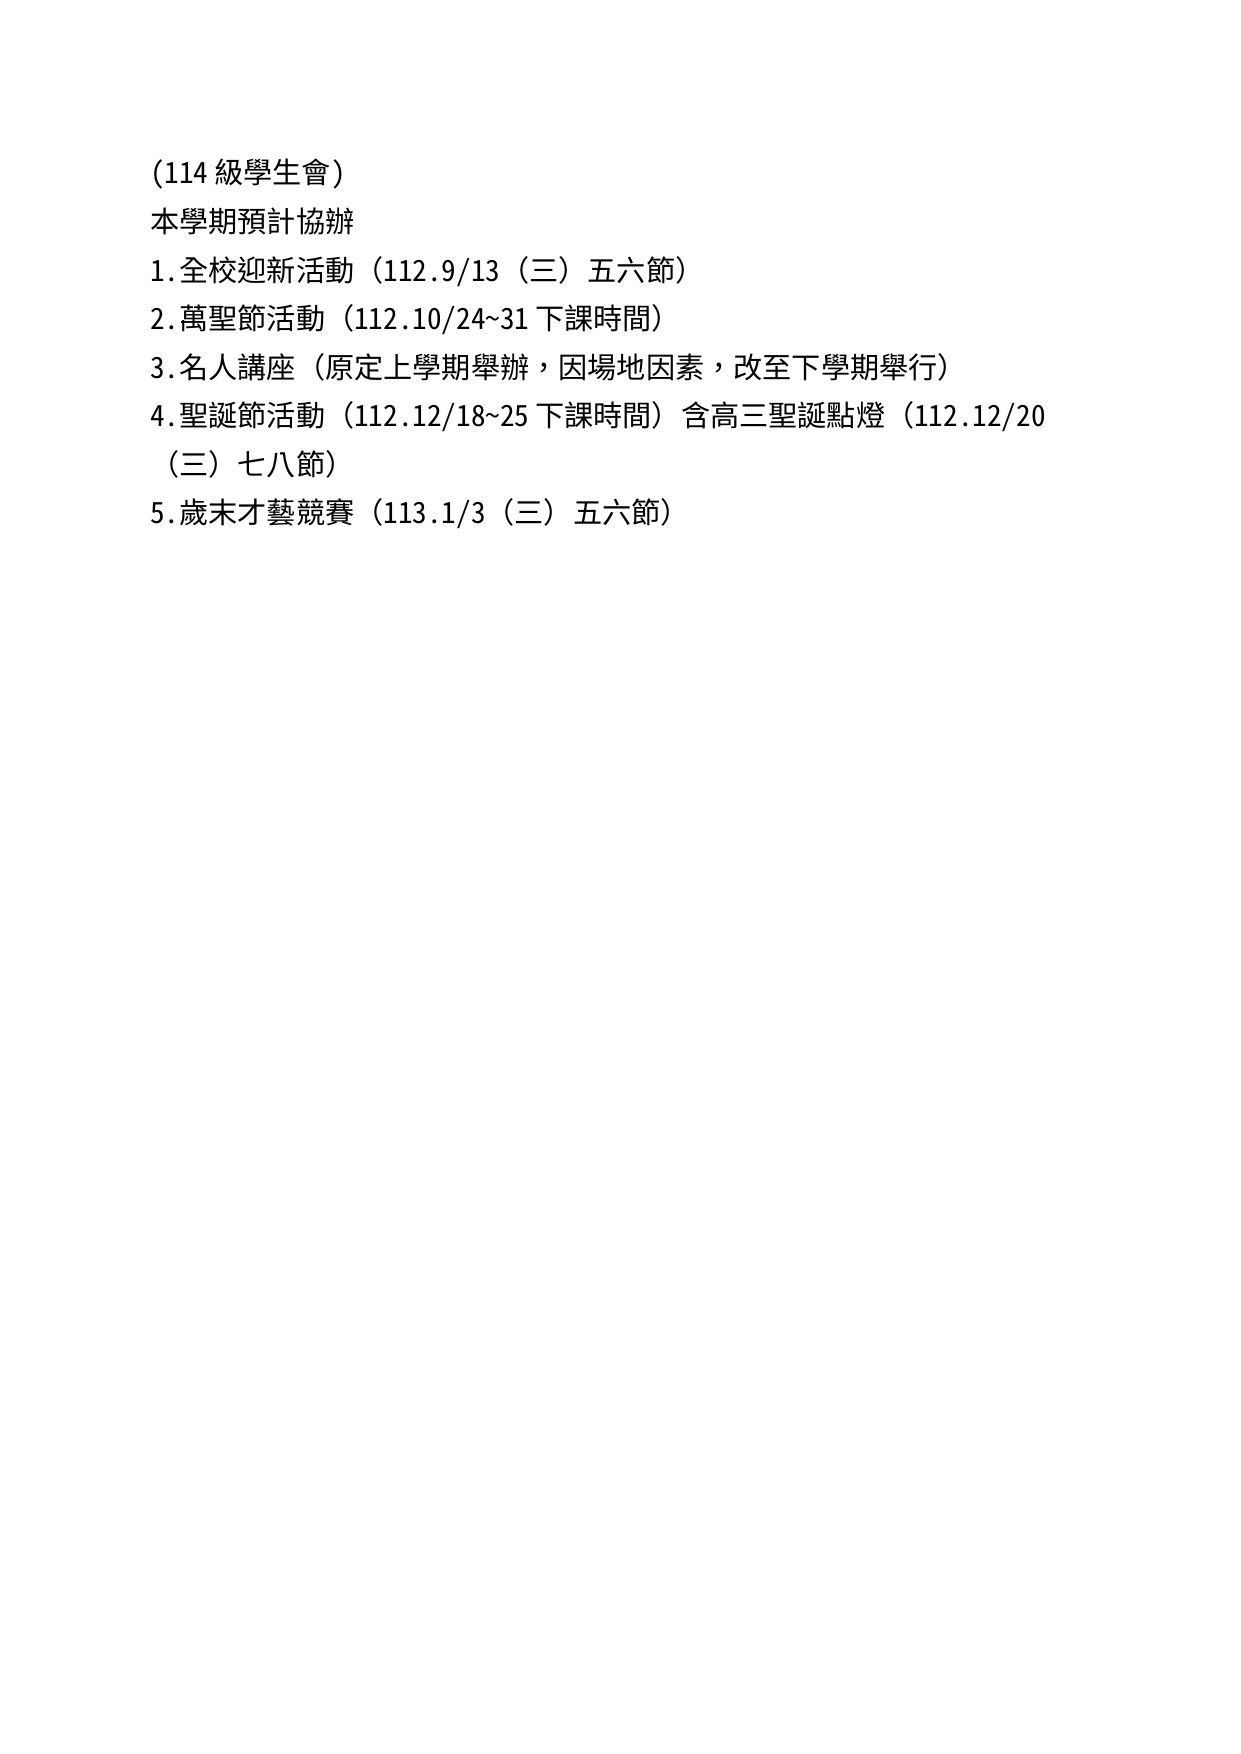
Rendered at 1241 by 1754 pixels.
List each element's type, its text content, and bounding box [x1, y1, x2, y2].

text 3.名人講座（原定上學期舉辦，因場地因素，改至下學期舉行） [150, 344, 1091, 386]
text (114級學生會) [150, 150, 1091, 192]
text 5.歲末才藝競賽（113.1/3（三）五六節） [150, 490, 1091, 532]
text 4.聖誕節活動（112.12/18~25下課時間）含高三聖誕點燈（112.12/20（三）七八節） [150, 393, 1091, 483]
text 1.全校迎新活動（112.9/13（三）五六節） [150, 247, 1091, 289]
text 本學期預計協辦 [150, 198, 1091, 241]
text 2.萬聖節活動（112.10/24~31下課時間） [150, 296, 1091, 338]
